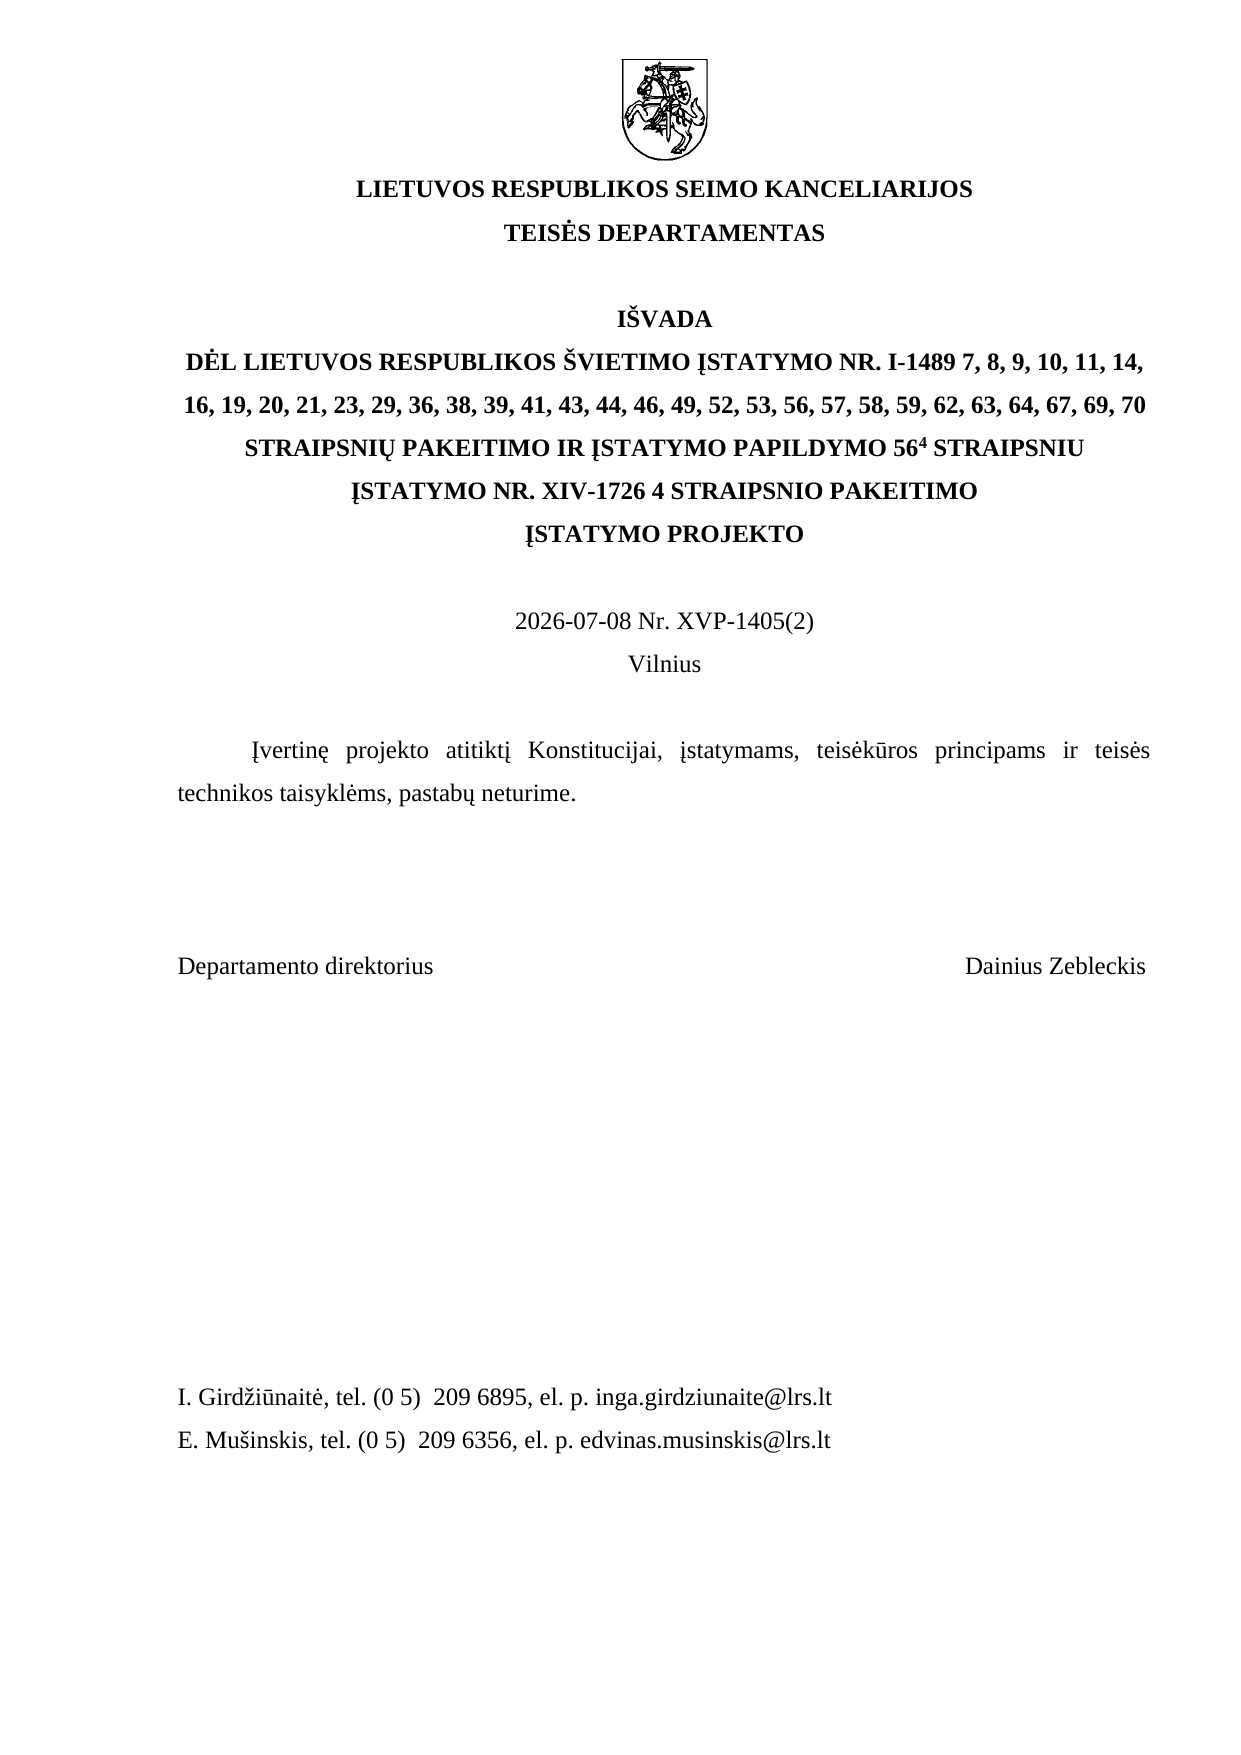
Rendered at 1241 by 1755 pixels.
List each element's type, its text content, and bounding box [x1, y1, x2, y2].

subtitle TEISĖS DEPARTAMENTAS [177, 218, 1152, 246]
text LIETUVOS RESPUBLIKOS SEIMO KANCELIARIJOS [177, 174, 1152, 203]
text Vilnius [177, 649, 1152, 678]
text Įvertinę projekto atitiktį Konstitucijai, įstatymams, teisėkūros principams ir teisės technikos taisyklėms, pastabų neturime. [177, 735, 1152, 807]
text Departamento direktorius Dainius Zebleckis [177, 951, 1152, 979]
text DĖL LIETUVOS RESPUBLIKOS ŠVIETIMO ĮSTATYMO NR. I-1489 7, 8, 9, 10, 11, 14, 16, 19, 20, 21, 23, 29, 36, 38, 39, 41, 43, 44, 46, 49, 52, 53, 56, 57, 58, 59, 62, 63, 64, 67, 69, 70 STRAIPSNIŲ PAKEITIMO IR ĮSTATYMO PAPILDYMO 564 STRAIPSNIU ĮSTATYMO NR. XIV-1726 4 STRAIPSNIO PAKEITIMO [177, 347, 1152, 505]
text E. Mušinskis, tel. (0 5) 209 6356, el. p. edvinas.musinskis@lrs.lt [177, 1425, 1152, 1454]
text IŠVADA [177, 304, 1152, 333]
text I. Girdžiūnaitė, tel. (0 5) 209 6895, el. p. inga.girdziunaite@lrs.lt [177, 1382, 1152, 1411]
text 2026-07-08 Nr. XVP-1405(2) [177, 606, 1152, 634]
text ĮSTATYMO PROJEKTO [177, 519, 1152, 548]
